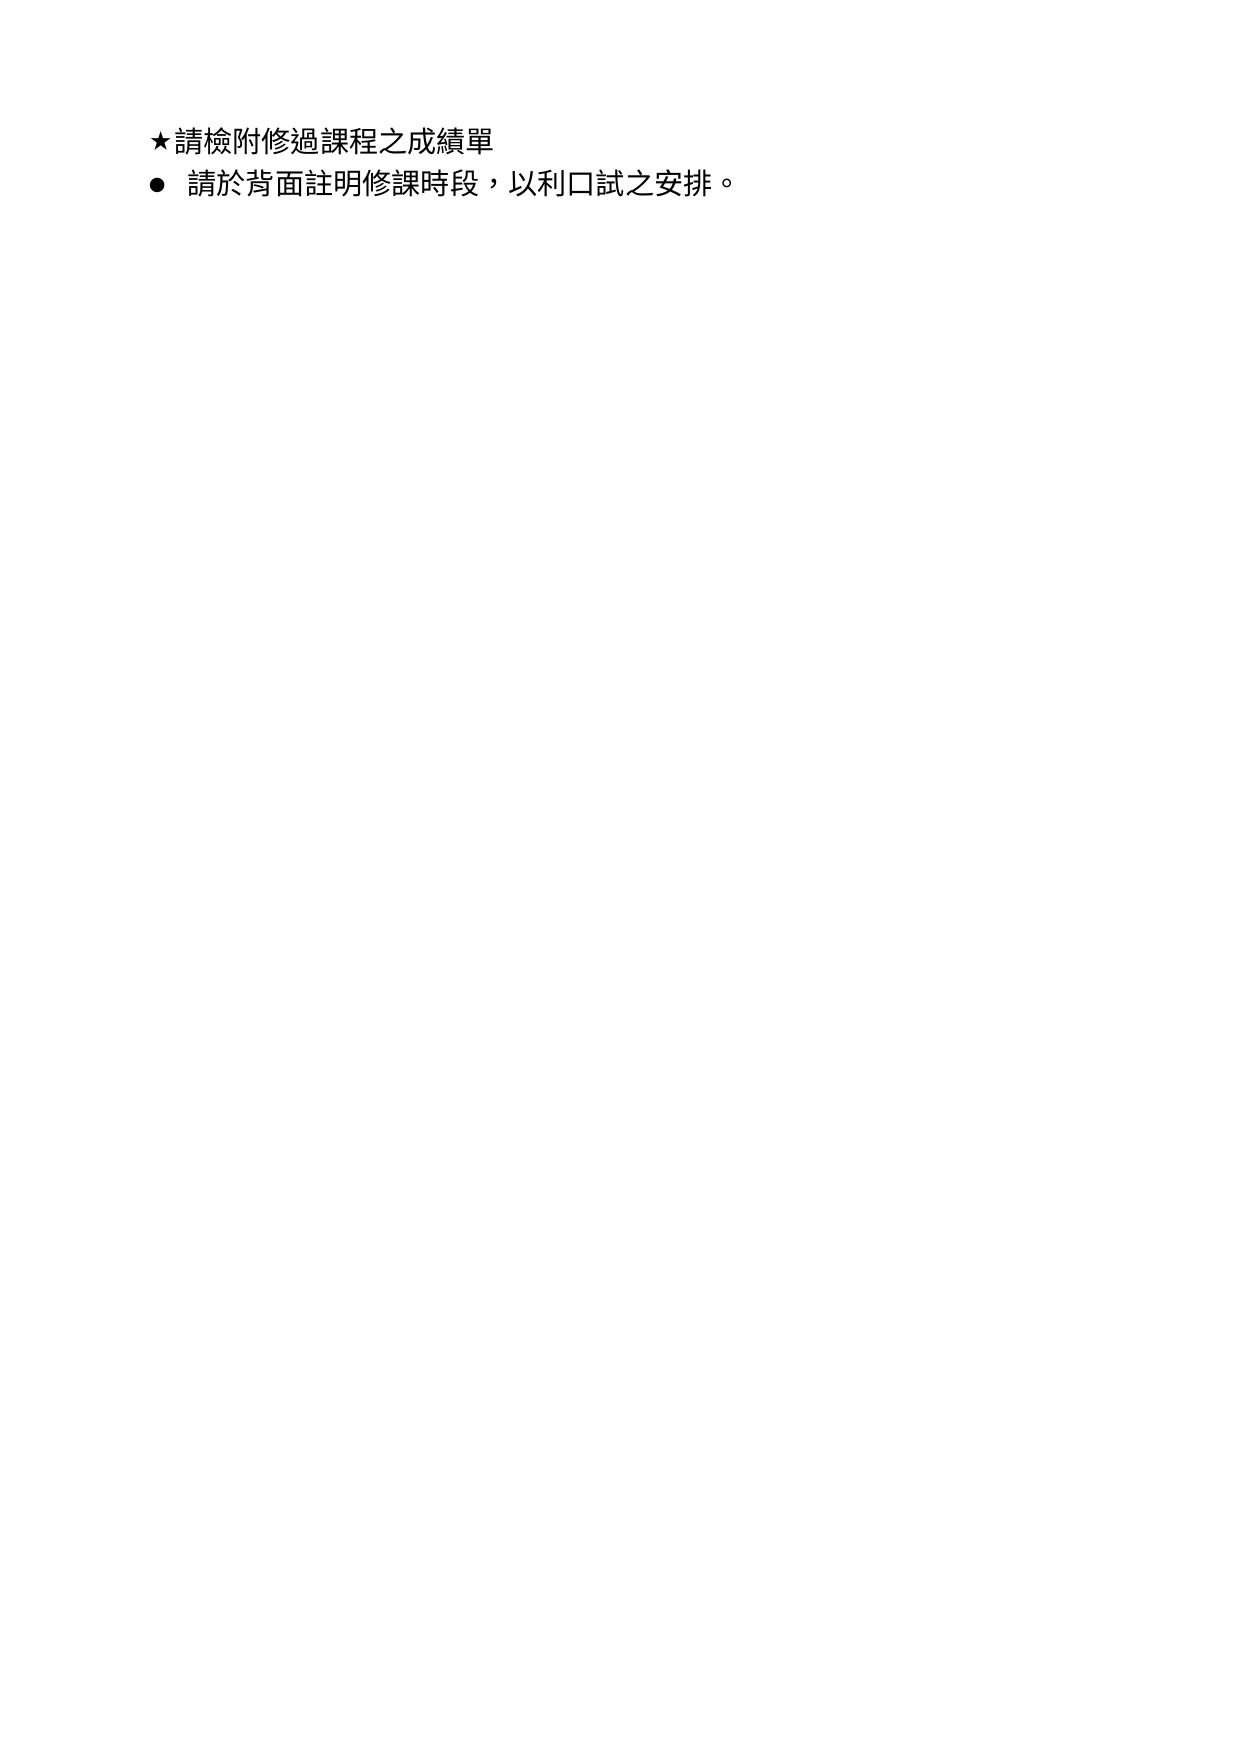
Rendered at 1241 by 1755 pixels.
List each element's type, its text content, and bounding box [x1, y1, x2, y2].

text 請檢附修過課程之成績單 [148, 118, 1093, 160]
list 請於背面註明修課時段，以利口試之安排。 [148, 160, 1093, 203]
